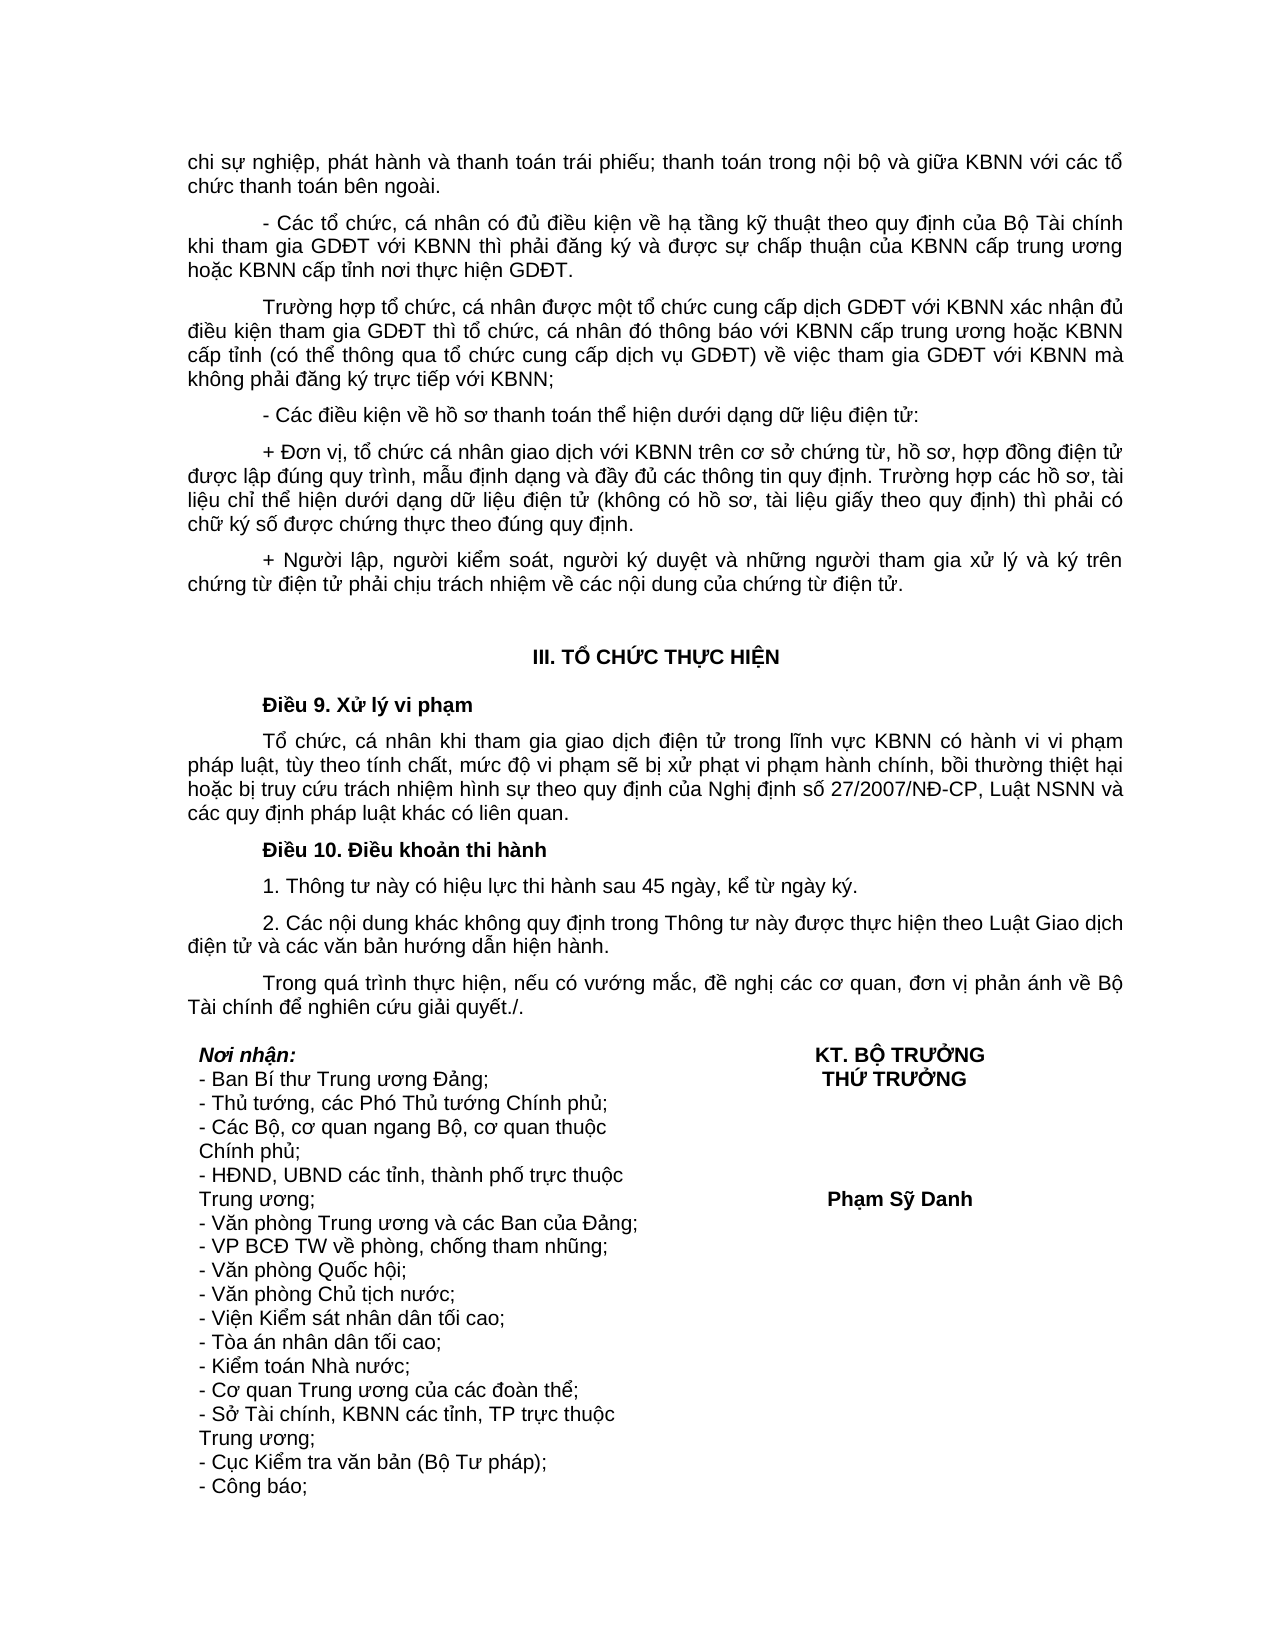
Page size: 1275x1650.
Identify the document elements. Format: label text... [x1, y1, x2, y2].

text Trường hợp tổ chức, cá nhân được một tổ chức cung cấp dịch GDĐT với KBNN xác nhận đủ điều kiện tham gia GDĐT thì tổ chức, cá nhân đó thông báo với KBNN cấp trung ương hoặc KBNN cấp tỉnh (có thể thông qua tổ chức cung cấp dịch vụ GDĐT) về việc tham gia GDĐT với KBNN mà không phải đăng ký trực tiếp với KBNN; [187, 295, 1125, 391]
text Điều 10. Điều khoản thi hành [187, 837, 1125, 861]
text 2. Các nội dung khác không quy định trong Thông tư này được thực hiện theo Luật Giao dịch điện tử và các văn bản hướng dẫn hiện hành. [187, 910, 1125, 958]
text + Đơn vị, tổ chức cá nhân giao dịch với KBNN trên cơ sở chứng từ, hồ sơ, hợp đồng điện tử được lập đúng quy trình, mẫu định dạng và đầy đủ các thông tin quy định. Trường hợp các hồ sơ, tài liệu chỉ thể hiện dưới dạng dữ liệu điện tử (không có hồ sơ, tài liệu giấy theo quy định) thì phải có chữ ký số được chứng thực theo đúng quy định. [187, 439, 1125, 535]
text Tổ chức, cá nhân khi tham gia giao dịch điện tử trong lĩnh vực KBNN có hành vi vi phạm pháp luật, tùy theo tính chất, mức độ vi phạm sẽ bị xử phạt vi phạm hành chính, bồi thường thiệt hại hoặc bị truy cứu trách nhiệm hình sự theo quy định của Nghị định số 27/2007/NĐ-CP, Luật NSNN và các quy định pháp luật khác có liên quan. [187, 729, 1125, 825]
text Trong quá trình thực hiện, nếu có vướng mắc, đề nghị các cơ quan, đơn vị phản ánh về Bộ Tài chính để nghiên cứu giải quyết./. [187, 971, 1125, 1019]
table_header KT. BỘ TRƯỞNG THỨ TRƯỞNG Phạm Sỹ Danh [675, 1043, 1125, 1498]
text 1. Thông tư này có hiệu lực thi hành sau 45 ngày, kể từ ngày ký. [187, 874, 1125, 898]
text chi sự nghiệp, phát hành và thanh toán trái phiếu; thanh toán trong nội bộ và giữa KBNN với các tổ chức thanh toán bên ngoài. [187, 150, 1125, 198]
text - Các điều kiện về hồ sơ thanh toán thể hiện dưới dạng dữ liệu điện tử: [187, 403, 1125, 427]
text - Các tổ chức, cá nhân có đủ điều kiện về hạ tầng kỹ thuật theo quy định của Bộ Tài chính khi tham gia GDĐT với KBNN thì phải đăng ký và được sự chấp thuận của KBNN cấp trung ương hoặc KBNN cấp tỉnh nơi thực hiện GDĐT. [187, 210, 1125, 282]
text III. TỔ CHỨC THỰC HIỆN [187, 645, 1125, 669]
text + Người lập, người kiểm soát, người ký duyệt và những người tham gia xử lý và ký trên chứng từ điện tử phải chịu trách nhiệm về các nội dung của chứng từ điện tử. [187, 548, 1125, 596]
text Điều 9. Xử lý vi phạm [187, 693, 1125, 717]
table_header Nơi nhận: - Ban Bí thư Trung ương Đảng; - Thủ tướng, các Phó Thủ tướng Chính phủ; - Các Bộ, cơ quan ngang Bộ, cơ quan thuộc Chính phủ; - HĐND, UBND các tỉnh, thành phố trực thuộc Trung ương; - Văn phòng Trung ương và các Ban của Đảng; - VP BCĐ TW về phòng, chống tham nhũng; - Văn phòng Quốc hội; - Văn phòng Chủ tịch nước; - Viện Kiểm sát nhân dân tối cao; - Tòa án nhân dân tối cao; - Kiểm toán Nhà nước; - Cơ quan Trung ương của các đoàn thể; - Sở Tài chính, KBNN các tỉnh, TP trực thuộc Trung ương; - Cục Kiểm tra văn bản (Bộ Tư pháp); - Công báo; [188, 1043, 675, 1498]
